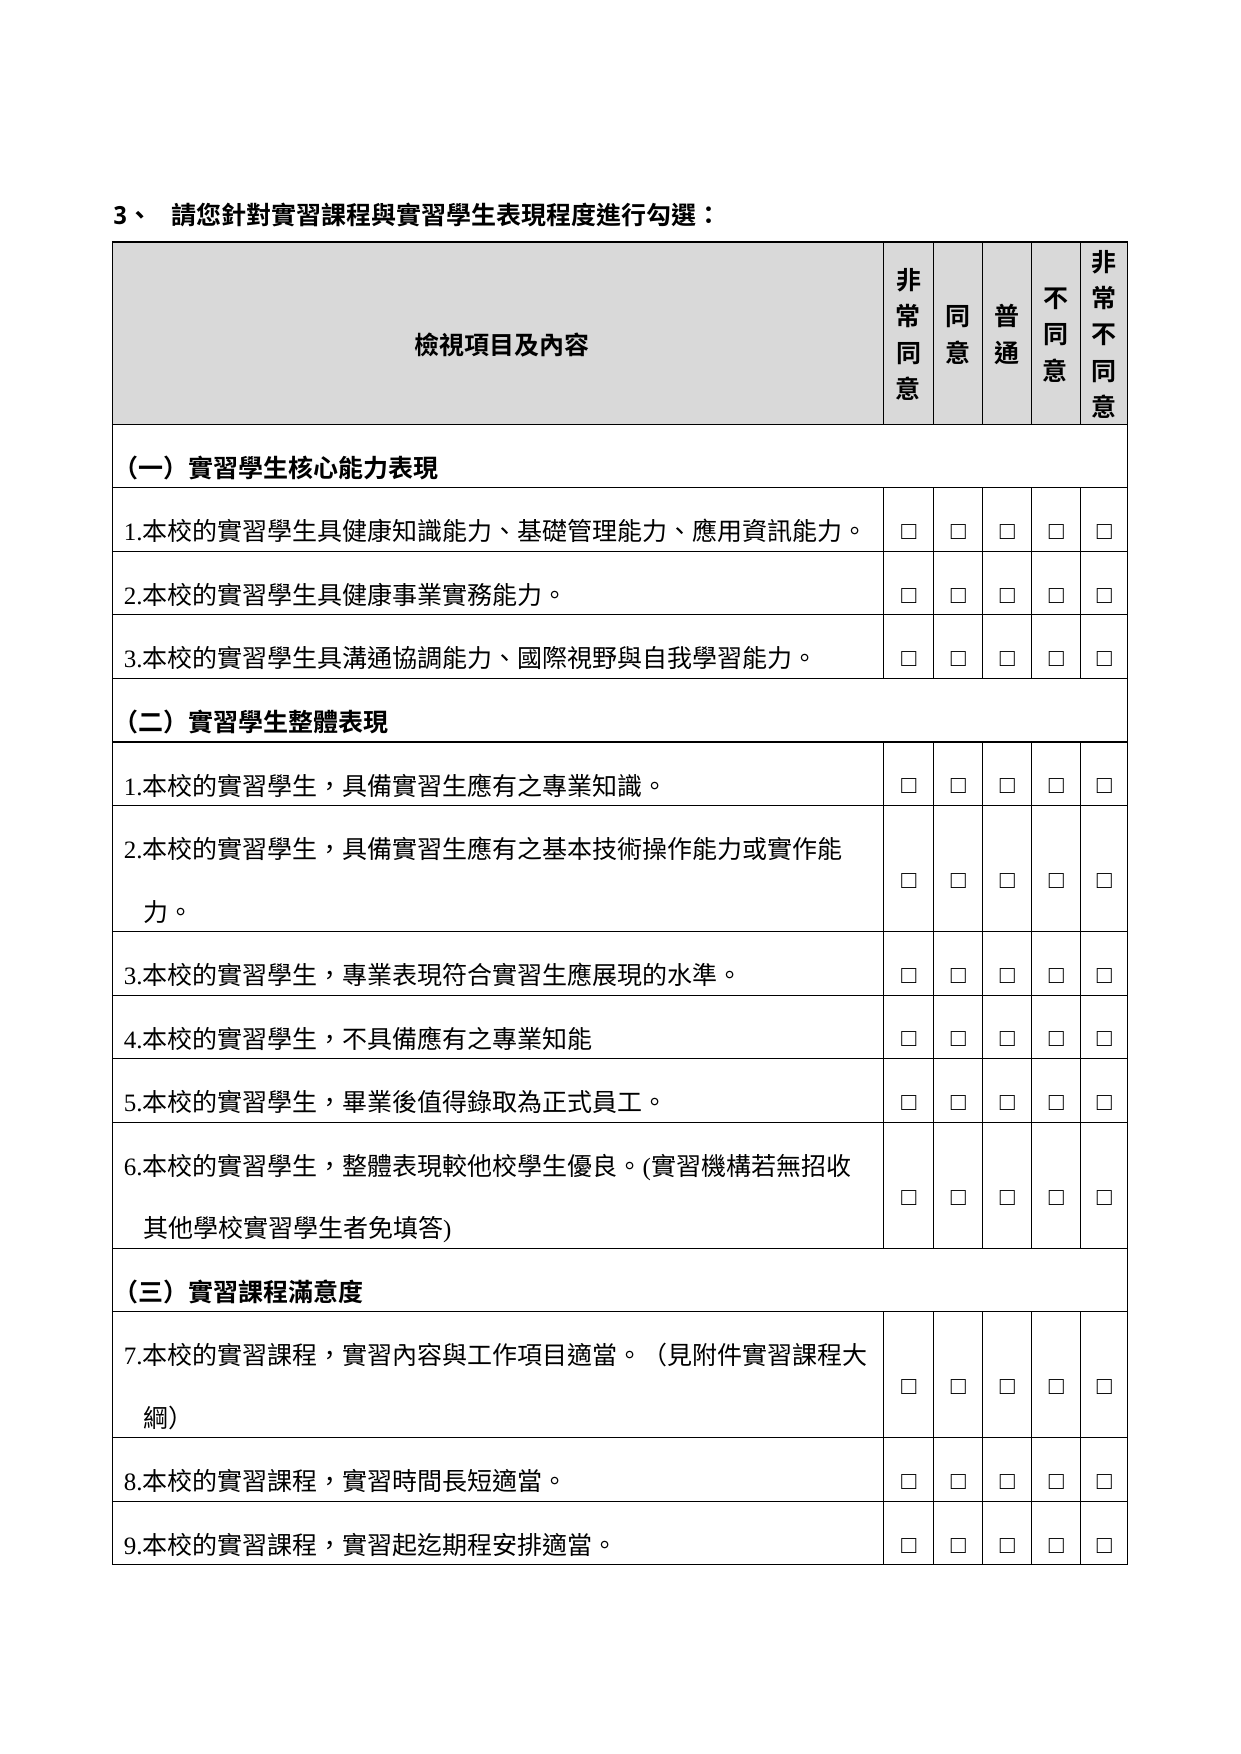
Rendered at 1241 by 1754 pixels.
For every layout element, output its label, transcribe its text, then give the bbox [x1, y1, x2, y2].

table_cell □ [934, 615, 982, 678]
list 請您針對實習課程與實習學生表現程度進行勾選： [112, 196, 1128, 232]
table_cell □ [884, 1502, 933, 1564]
table_header 普 通 [983, 243, 1031, 424]
table_cell （一）實習學生核心能力表現 [113, 425, 1127, 487]
table_cell 本校的實習學生具溝通協調能力、國際視野與自我學習能力。 [113, 615, 883, 678]
table_cell □ [884, 996, 933, 1058]
table_cell □ [934, 1502, 982, 1564]
table_header 非常不同意 [1081, 243, 1127, 424]
table_cell 本校的實習學生，不具備應有之專業知能 [113, 996, 883, 1058]
table_cell □ [983, 615, 1031, 678]
table_cell □ [1032, 1312, 1080, 1437]
table_cell □ [1081, 552, 1127, 614]
table_cell 本校的實習學生具健康事業實務能力。 [113, 552, 883, 614]
table_cell □ [983, 488, 1031, 551]
table_cell □ [983, 743, 1031, 805]
table_cell □ [983, 996, 1031, 1058]
table_cell □ [934, 488, 982, 551]
table_cell □ [934, 1312, 982, 1437]
table_cell □ [1032, 615, 1080, 678]
table_cell □ [983, 1438, 1031, 1501]
table_cell □ [1081, 1312, 1127, 1437]
table_header 非常 同意 [884, 243, 933, 424]
table_header 檢視項目及內容 [113, 243, 883, 424]
table_cell □ [1081, 1123, 1127, 1248]
table_cell □ [884, 1438, 933, 1501]
table_cell 本校的實習課程，實習時間長短適當。 [113, 1438, 883, 1501]
table_cell □ [1081, 615, 1127, 678]
table_cell （三）實習課程滿意度 [113, 1249, 1127, 1311]
table_cell □ [884, 488, 933, 551]
table_cell □ [884, 743, 933, 805]
table_cell □ [934, 932, 982, 994]
table_cell □ [1081, 1438, 1127, 1501]
table_cell （二）實習學生整體表現 [113, 679, 1127, 741]
table_cell □ [934, 1123, 982, 1248]
table_cell □ [884, 932, 933, 994]
table_cell □ [1032, 1059, 1080, 1122]
table_cell 本校的實習學生，具備實習生應有之基本技術操作能力或實作能力。 [113, 806, 883, 931]
table_cell □ [934, 1438, 982, 1501]
table_cell □ [1081, 1502, 1127, 1564]
table_cell □ [1081, 996, 1127, 1058]
table_cell □ [1032, 552, 1080, 614]
table_cell □ [884, 552, 933, 614]
table_cell □ [934, 1059, 982, 1122]
table_cell □ [1032, 488, 1080, 551]
table_cell 本校的實習課程，實習起迄期程安排適當。 [113, 1502, 883, 1564]
table_cell □ [884, 1312, 933, 1437]
table_cell 本校的實習學生具健康知識能力、基礎管理能力、應用資訊能力。 [113, 488, 883, 551]
table_cell □ [983, 1059, 1031, 1122]
table_cell □ [1032, 743, 1080, 805]
table_cell □ [1081, 806, 1127, 931]
table_cell 本校的實習學生，具備實習生應有之專業知識。 [113, 743, 883, 805]
table_header 不同意 [1032, 243, 1080, 424]
table_cell □ [1032, 806, 1080, 931]
table_cell 本校的實習學生，畢業後值得錄取為正式員工。 [113, 1059, 883, 1122]
table_cell □ [934, 996, 982, 1058]
table_cell □ [1081, 743, 1127, 805]
table_cell □ [884, 1123, 933, 1248]
table_cell 本校的實習課程，實習內容與工作項目適當。（見附件實習課程大綱） [113, 1312, 883, 1437]
table_cell 本校的實習學生，整體表現較他校學生優良。(實習機構若無招收其他學校實習學生者免填答) [113, 1123, 883, 1248]
table_header 同意 [934, 243, 982, 424]
table_cell □ [1032, 996, 1080, 1058]
table_cell □ [1032, 1123, 1080, 1248]
table_cell □ [983, 1123, 1031, 1248]
table_cell □ [934, 552, 982, 614]
table_cell □ [983, 806, 1031, 931]
table_cell □ [983, 1502, 1031, 1564]
table_cell □ [1081, 932, 1127, 994]
table_cell □ [1032, 1502, 1080, 1564]
table_cell □ [934, 806, 982, 931]
table_cell □ [884, 615, 933, 678]
table_cell □ [884, 1059, 933, 1122]
table_cell □ [1032, 1438, 1080, 1501]
table_cell □ [1081, 488, 1127, 551]
table_cell □ [983, 932, 1031, 994]
table_cell 本校的實習學生，專業表現符合實習生應展現的水準。 [113, 932, 883, 994]
table_cell □ [934, 743, 982, 805]
table_cell □ [884, 806, 933, 931]
table_cell □ [983, 1312, 1031, 1437]
table_cell □ [1032, 932, 1080, 994]
table_cell □ [1081, 1059, 1127, 1122]
table_cell □ [983, 552, 1031, 614]
